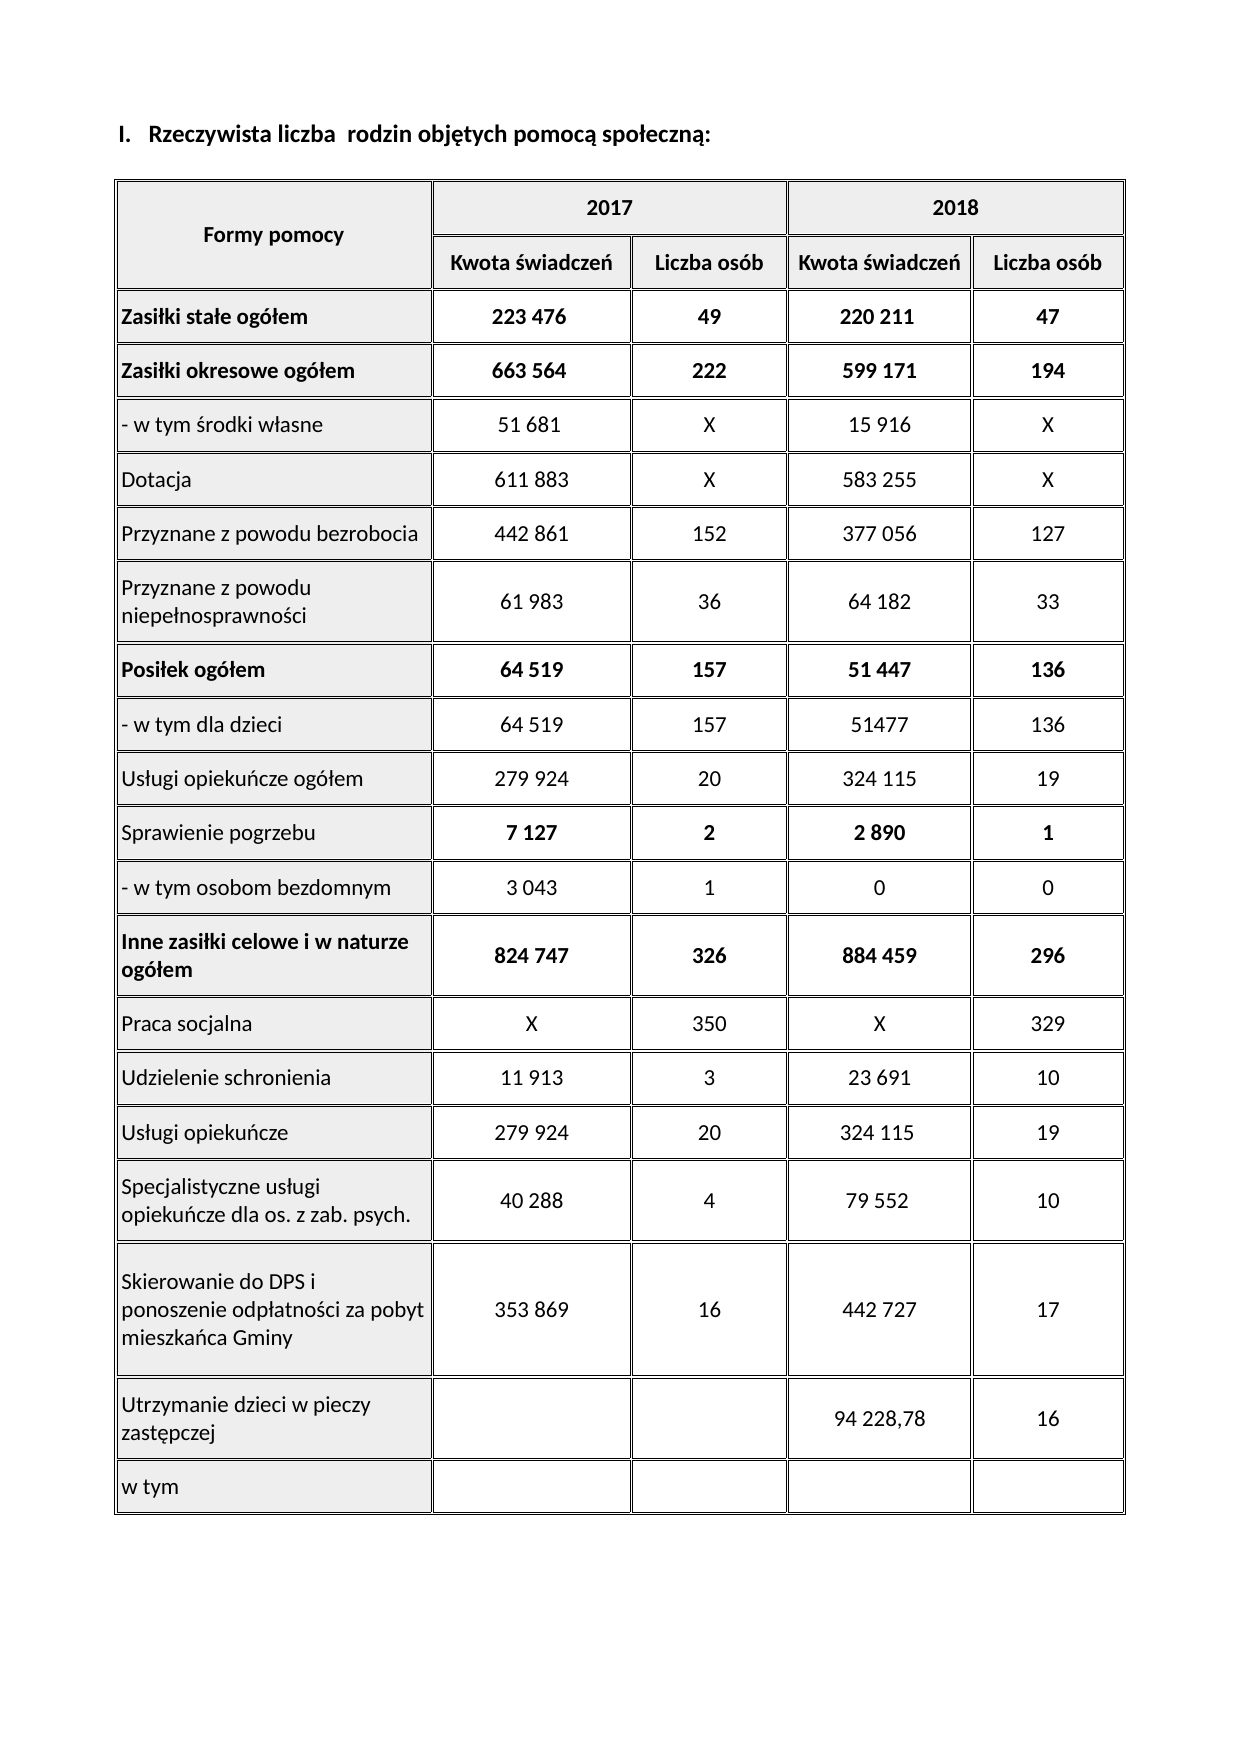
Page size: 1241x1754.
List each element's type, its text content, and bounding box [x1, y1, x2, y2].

table_cell 279 924 [434, 753, 630, 804]
table_cell 223 476 [434, 291, 630, 342]
text I. Rzeczywista liczba rodzin objętych pomocą społeczną: [118, 118, 1122, 149]
table_cell Usługi opiekuńcze [118, 1107, 431, 1158]
table_cell 49 [633, 291, 786, 342]
table_cell [434, 1461, 630, 1512]
table_cell 127 [974, 508, 1123, 559]
table_cell [974, 1461, 1123, 1512]
table_cell 7 127 [434, 807, 630, 858]
table_cell 583 255 [789, 454, 970, 505]
table_cell 10 [974, 1053, 1123, 1103]
table_cell 442 727 [789, 1244, 970, 1375]
table_cell 10 [974, 1161, 1123, 1240]
table_cell Inne zasiłki celowe i w naturze ogółem [118, 916, 431, 995]
table_cell Utrzymanie dzieci w pieczy zastępczej [118, 1379, 431, 1458]
table_cell Przyznane z powodu niepełnosprawności [118, 562, 431, 641]
table_cell X [434, 998, 630, 1049]
table_cell Przyznane z powodu bezrobocia [118, 508, 431, 559]
table_cell 296 [974, 916, 1123, 995]
table_cell Zasiłki okresowe ogółem [118, 345, 431, 396]
table_cell 51 681 [434, 400, 630, 451]
table_cell 152 [633, 508, 786, 559]
table_cell 51 447 [789, 645, 970, 696]
table_cell 611 883 [434, 454, 630, 505]
table_cell 326 [633, 916, 786, 995]
table_cell 0 [974, 862, 1123, 913]
table_cell 884 459 [789, 916, 970, 995]
table_header Formy pomocy [118, 182, 431, 288]
table_cell - w tym dla dzieci [118, 699, 431, 750]
table_cell 377 056 [789, 508, 970, 559]
table_cell 61 983 [434, 562, 630, 641]
table_cell Udzielenie schronienia [118, 1053, 431, 1103]
table_cell 64 182 [789, 562, 970, 641]
table_cell 324 115 [789, 1107, 970, 1158]
table_cell 20 [633, 1107, 786, 1158]
table_cell X [974, 454, 1123, 505]
table_cell 64 519 [434, 645, 630, 696]
table_cell X [633, 400, 786, 451]
table_cell 19 [974, 753, 1123, 804]
table_cell 1 [974, 807, 1123, 858]
table_cell Liczba osób [633, 237, 786, 288]
table_cell 94 228,78 [789, 1379, 970, 1458]
table_cell Praca socjalna [118, 998, 431, 1049]
table_cell Kwota świadczeń [434, 237, 630, 288]
table_cell 1 [633, 862, 786, 913]
table_cell 599 171 [789, 345, 970, 396]
table_cell Kwota świadczeń [789, 237, 970, 288]
table_cell 4 [633, 1161, 786, 1240]
table_cell 194 [974, 345, 1123, 396]
table_cell 824 747 [434, 916, 630, 995]
table_cell 136 [974, 645, 1123, 696]
table_cell 279 924 [434, 1107, 630, 1158]
table_cell Posiłek ogółem [118, 645, 431, 696]
table_cell 40 288 [434, 1161, 630, 1240]
table_cell X [974, 400, 1123, 451]
table_cell X [789, 998, 970, 1049]
table_cell 350 [633, 998, 786, 1049]
table_cell 157 [633, 645, 786, 696]
table_cell 329 [974, 998, 1123, 1049]
table_cell 324 115 [789, 753, 970, 804]
table_cell 47 [974, 291, 1123, 342]
table_cell - w tym środki własne [118, 400, 431, 451]
table_cell 220 211 [789, 291, 970, 342]
table_cell 353 869 [434, 1244, 630, 1375]
table_cell Usługi opiekuńcze ogółem [118, 753, 431, 804]
table_cell [633, 1379, 786, 1458]
table_cell 442 861 [434, 508, 630, 559]
table_cell 222 [633, 345, 786, 396]
table_cell 17 [974, 1244, 1123, 1375]
table_cell 663 564 [434, 345, 630, 396]
table_cell 33 [974, 562, 1123, 641]
table_cell 11 913 [434, 1053, 630, 1103]
table_cell 2 [633, 807, 786, 858]
table_header 2018 [789, 182, 1123, 233]
table_cell 136 [974, 699, 1123, 750]
table_cell 3 043 [434, 862, 630, 913]
table_cell [434, 1379, 630, 1458]
table_cell 79 552 [789, 1161, 970, 1240]
table_cell X [633, 454, 786, 505]
table_cell 64 519 [434, 699, 630, 750]
table_cell 51477 [789, 699, 970, 750]
table_cell 23 691 [789, 1053, 970, 1103]
table_cell 36 [633, 562, 786, 641]
table_cell 19 [974, 1107, 1123, 1158]
table_cell Zasiłki stałe ogółem [118, 291, 431, 342]
table_cell 16 [633, 1244, 786, 1375]
table_cell 16 [974, 1379, 1123, 1458]
table_cell 3 [633, 1053, 786, 1103]
table_cell 20 [633, 753, 786, 804]
table_cell 0 [789, 862, 970, 913]
table_cell Liczba osób [974, 237, 1123, 288]
table_cell Sprawienie pogrzebu [118, 807, 431, 858]
table_cell 15 916 [789, 400, 970, 451]
table_header 2017 [434, 182, 786, 233]
table_cell [789, 1461, 970, 1512]
table_cell [633, 1461, 786, 1512]
table_cell Specjalistyczne usługi opiekuńcze dla os. z zab. psych. [118, 1161, 431, 1240]
table_cell 2 890 [789, 807, 970, 858]
table_cell w tym [118, 1461, 431, 1512]
table_cell Dotacja [118, 454, 431, 505]
table_cell Skierowanie do DPS i ponoszenie odpłatności za pobyt mieszkańca Gminy [118, 1244, 431, 1375]
table_cell - w tym osobom bezdomnym [118, 862, 431, 913]
table_cell 157 [633, 699, 786, 750]
